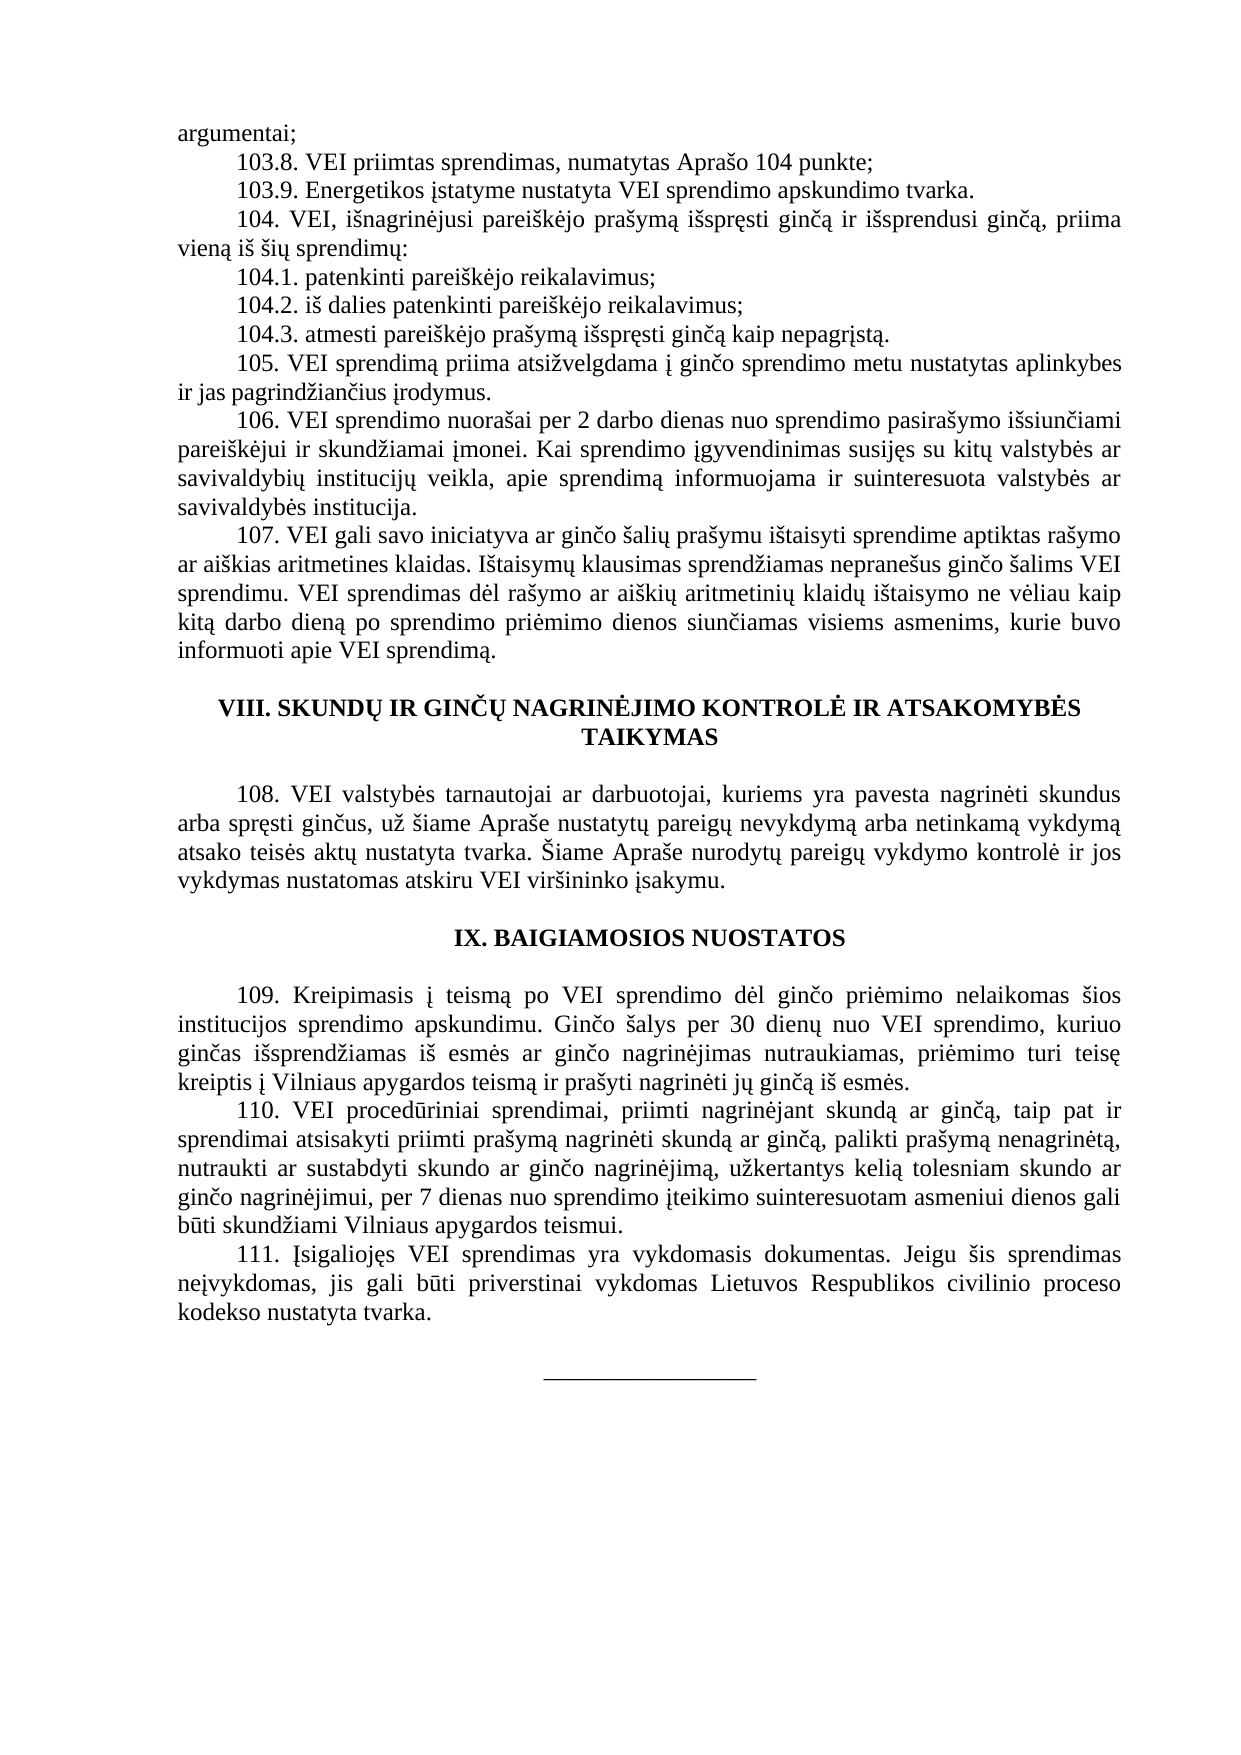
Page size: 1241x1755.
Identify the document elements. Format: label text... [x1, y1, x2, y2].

text 103.8. VEI priimtas sprendimas, numatytas Aprašo 104 punkte; [177, 147, 1122, 176]
text 106. VEI sprendimo nuorašai per 2 darbo dienas nuo sprendimo pasirašymo išsiunčiami pareiškėjui ir skundžiamai įmonei. Kai sprendimo įgyvendinimas susijęs su kitų valstybės ar savivaldybių institucijų veikla, apie sprendimą informuojama ir suinteresuota valstybės ar savivaldybės institucija. [177, 406, 1122, 521]
text 104.3. atmesti pareiškėjo prašymą išspręsti ginčą kaip nepagrįstą. [177, 319, 1122, 348]
text 104. VEI, išnagrinėjusi pareiškėjo prašymą išspręsti ginčą ir išsprendusi ginčą, priima vieną iš šių sprendimų: [177, 204, 1122, 262]
text 103.9. Energetikos įstatyme nustatyta VEI sprendimo apskundimo tvarka. [177, 176, 1122, 204]
text _________________ [177, 1354, 1122, 1383]
text 104.2. iš dalies patenkinti pareiškėjo reikalavimus; [177, 291, 1122, 319]
text 111. Įsigaliojęs VEI sprendimas yra vykdomasis dokumentas. Jeigu šis sprendimas neįvykdomas, jis gali būti priverstinai vykdomas Lietuvos Respublikos civilinio proceso kodekso nustatyta tvarka. [177, 1239, 1122, 1326]
text 109. Kreipimasis į teismą po VEI sprendimo dėl ginčo priėmimo nelaikomas šios institucijos sprendimo apskundimu. Ginčo šalys per 30 dienų nuo VEI sprendimo, kuriuo ginčas išsprendžiamas iš esmės ar ginčo nagrinėjimas nutraukiamas, priėmimo turi teisę kreiptis į Vilniaus apygardos teismą ir prašyti nagrinėti jų ginčą iš esmės. [177, 981, 1122, 1096]
text 104.1. patenkinti pareiškėjo reikalavimus; [177, 262, 1122, 291]
text 108. VEI valstybės tarnautojai ar darbuotojai, kuriems yra pavesta nagrinėti skundus arba spręsti ginčus, už šiame Apraše nustatytų pareigų nevykdymą arba netinkamą vykdymą atsako teisės aktų nustatyta tvarka. Šiame Apraše nurodytų pareigų vykdymo kontrolė ir jos vykdymas nustatomas atskiru VEI viršininko įsakymu. [177, 779, 1122, 894]
text 107. VEI gali savo iniciatyva ar ginčo šalių prašymu ištaisyti sprendime aptiktas rašymo ar aiškias aritmetines klaidas. Ištaisymų klausimas sprendžiamas nepranešus ginčo šalims VEI sprendimu. VEI sprendimas dėl rašymo ar aiškių aritmetinių klaidų ištaisymo ne vėliau kaip kitą darbo dieną po sprendimo priėmimo dienos siunčiamas visiems asmenims, kurie buvo informuoti apie VEI sprendimą. [177, 521, 1122, 664]
text argumentai; [177, 118, 1122, 147]
text IX. BAIGIAMOSIOS NUOSTATOS [177, 923, 1122, 952]
text VIII. SKUNDŲ IR GINČŲ NAGRINĖJIMO KONTROLĖ IR ATSAKOMYBĖS TAIKYMAS [177, 693, 1122, 751]
text 105. VEI sprendimą priima atsižvelgdama į ginčo sprendimo metu nustatytas aplinkybes ir jas pagrindžiančius įrodymus. [177, 348, 1122, 406]
text 110. VEI procedūriniai sprendimai, priimti nagrinėjant skundą ar ginčą, taip pat ir sprendimai atsisakyti priimti prašymą nagrinėti skundą ar ginčą, palikti prašymą nenagrinėtą, nutraukti ar sustabdyti skundo ar ginčo nagrinėjimą, užkertantys kelią tolesniam skundo ar ginčo nagrinėjimui, per 7 dienas nuo sprendimo įteikimo suinteresuotam asmeniui dienos gali būti skundžiami Vilniaus apygardos teismui. [177, 1096, 1122, 1239]
